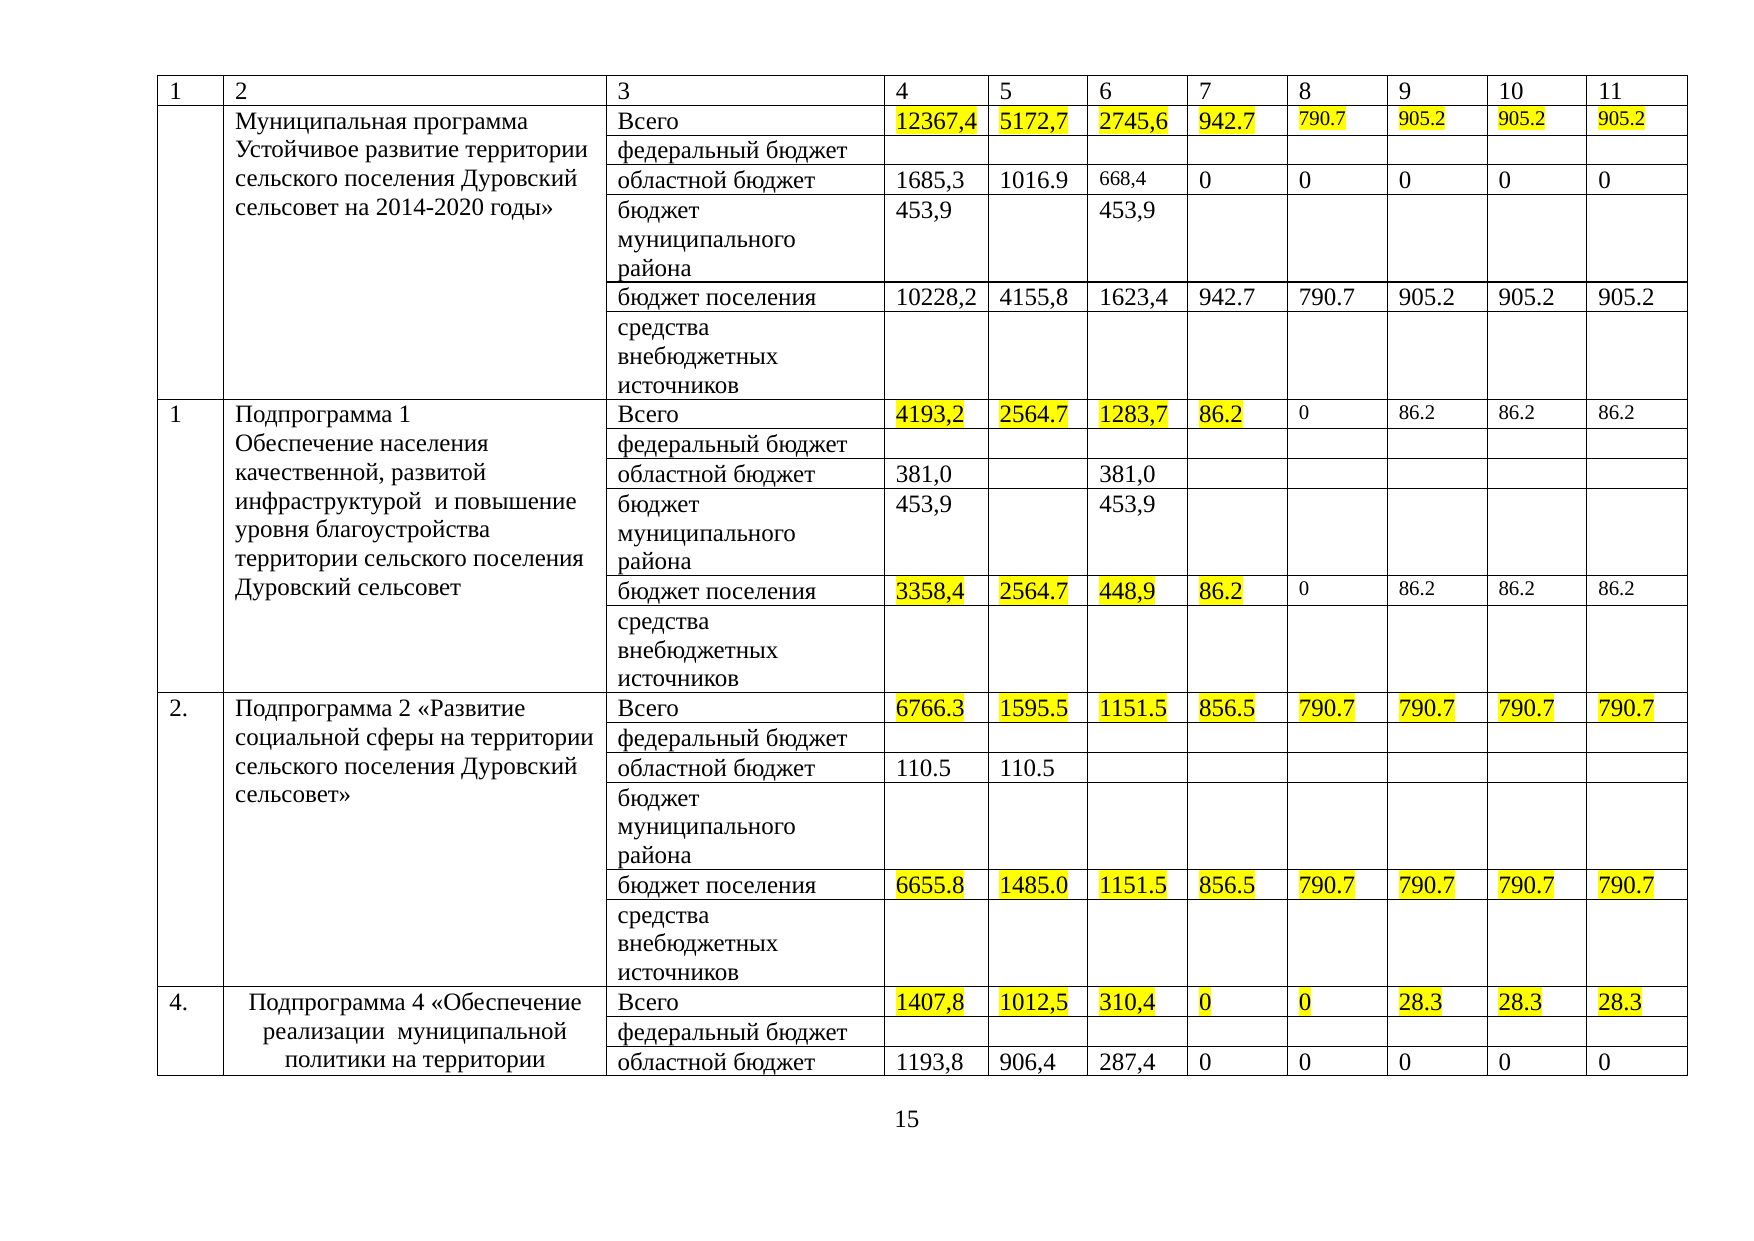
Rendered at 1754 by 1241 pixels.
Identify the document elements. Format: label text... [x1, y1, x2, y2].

table_cell 1485.0 [989, 870, 1087, 899]
table_cell [1587, 429, 1687, 458]
table_cell Подпрограмма 1 Обеспечение населения качественной, развитой инфраструктурой и повышение уровня благоустройства территории сельского поселения Дуровский сельсовет [224, 400, 606, 692]
table_cell 86.2 [1188, 576, 1287, 605]
table_cell 790.7 [1288, 870, 1387, 899]
table_cell [1288, 753, 1387, 782]
table_cell [1488, 195, 1586, 281]
table_cell [1288, 900, 1387, 986]
table_cell [1388, 606, 1487, 692]
table_cell 110.5 [885, 753, 988, 782]
table_cell 86.2 [1587, 576, 1687, 605]
table_cell [1088, 312, 1187, 398]
table_cell 0 [1388, 1047, 1487, 1075]
table_cell 905.2 [1388, 283, 1487, 311]
table_cell 0 [1188, 1047, 1287, 1075]
table_cell 1595.5 [989, 693, 1087, 722]
table_cell [1288, 1017, 1387, 1046]
table_cell [1488, 136, 1586, 164]
table_cell 4193,2 [885, 400, 988, 428]
table_cell 790.7 [1388, 870, 1487, 899]
table_cell [1288, 459, 1387, 488]
table_cell 668,4 [1088, 165, 1187, 194]
table_cell 3358,4 [885, 576, 988, 605]
table_cell 1193,8 [885, 1047, 988, 1075]
table_cell [989, 723, 1087, 752]
table_cell [1188, 312, 1287, 398]
table_cell федеральный бюджет [607, 1017, 884, 1046]
table_cell [1288, 723, 1387, 752]
table_cell Муниципальная программа Устойчивое развитие территории сельского поселения Дуровский сельсовет на 2014-2020 годы» [224, 106, 606, 398]
table_cell 1283,7 [1088, 400, 1187, 428]
table_cell 0 [1288, 987, 1387, 1016]
table_cell областной бюджет [607, 1047, 884, 1075]
table_cell [1288, 136, 1387, 164]
table_cell Всего [607, 987, 884, 1016]
table_cell 906,4 [989, 1047, 1087, 1075]
table_cell [885, 1017, 988, 1046]
table_cell [1488, 900, 1586, 986]
table_cell [158, 106, 223, 398]
table_cell 381,0 [1088, 459, 1187, 488]
table_cell [1388, 459, 1487, 488]
table_cell [1587, 489, 1687, 575]
table_cell 856.5 [1188, 870, 1287, 899]
table_cell 2. [158, 693, 223, 986]
table_cell 905.2 [1488, 106, 1586, 134]
table_cell 8 [1288, 76, 1387, 105]
table_cell [1288, 429, 1387, 458]
table_cell 942.7 [1188, 283, 1287, 311]
table_cell 2564.7 [989, 576, 1087, 605]
table_cell 381,0 [885, 459, 988, 488]
table_cell [1088, 900, 1187, 986]
table_cell федеральный бюджет [607, 429, 884, 458]
table_cell 1151.5 [1088, 870, 1187, 899]
table_cell [1188, 136, 1287, 164]
table_cell 790.7 [1288, 283, 1387, 311]
table_cell 1685,3 [885, 165, 988, 194]
table_cell 790.7 [1288, 106, 1387, 134]
table_cell бюджет поселения [607, 283, 884, 311]
table_cell 453,9 [885, 195, 988, 281]
table_cell 790.7 [1488, 693, 1586, 722]
table_cell средства внебюджетных источников [607, 312, 884, 398]
table_cell 790.7 [1587, 693, 1687, 722]
table_cell [989, 195, 1087, 281]
table_cell 790.7 [1288, 693, 1387, 722]
table_cell [1188, 753, 1287, 782]
table_cell бюджет поселения [607, 870, 884, 899]
table_cell 0 [1587, 165, 1687, 194]
table_cell 287,4 [1088, 1047, 1187, 1075]
table_cell [1488, 723, 1586, 752]
table_cell 6 [1088, 76, 1187, 105]
table_cell федеральный бюджет [607, 723, 884, 752]
table_cell 856.5 [1188, 693, 1287, 722]
table_cell [1088, 723, 1187, 752]
table_cell [1188, 900, 1287, 986]
table_cell [1587, 312, 1687, 398]
table_cell [1188, 723, 1287, 752]
table_cell [989, 136, 1087, 164]
table_cell [1488, 489, 1586, 575]
table_cell [1388, 312, 1487, 398]
table_cell бюджет муниципального района [607, 489, 884, 575]
table_cell [1388, 723, 1487, 752]
table_cell [1388, 1017, 1487, 1046]
table_cell 86.2 [1188, 400, 1287, 428]
table_cell [1088, 783, 1187, 869]
table_cell 790.7 [1388, 693, 1487, 722]
table_cell [989, 429, 1087, 458]
table_cell [1587, 459, 1687, 488]
table_cell [885, 723, 988, 752]
table_cell 0 [1388, 165, 1487, 194]
table_cell областной бюджет [607, 459, 884, 488]
table_cell [1587, 195, 1687, 281]
table_cell 10228,2 [885, 283, 988, 311]
table_cell [1488, 312, 1586, 398]
table_cell 790.7 [1488, 870, 1586, 899]
table_cell 453,9 [885, 489, 988, 575]
table_cell бюджет поселения [607, 576, 884, 605]
table_cell 4 [885, 76, 988, 105]
table_cell [1388, 753, 1487, 782]
table_cell 0 [1288, 400, 1387, 428]
table_cell [1288, 783, 1387, 869]
table_cell 905.2 [1488, 283, 1586, 311]
table_cell 86.2 [1488, 400, 1586, 428]
table_cell [1388, 489, 1487, 575]
table_cell [1488, 783, 1586, 869]
table_cell [885, 429, 988, 458]
table_cell 2564.7 [989, 400, 1087, 428]
table_cell 0 [1288, 165, 1387, 194]
table_cell [1188, 429, 1287, 458]
table_cell [989, 312, 1087, 398]
table_cell 310,4 [1088, 987, 1187, 1016]
table_cell Всего [607, 106, 884, 134]
table_cell [885, 136, 988, 164]
table_cell [1587, 723, 1687, 752]
table_cell 2 [224, 76, 606, 105]
table_cell областной бюджет [607, 753, 884, 782]
table_cell 86.2 [1488, 576, 1586, 605]
table_cell областной бюджет [607, 165, 884, 194]
table_cell 1 [158, 400, 223, 692]
table_cell [1088, 136, 1187, 164]
table_cell [989, 783, 1087, 869]
table_cell [1587, 606, 1687, 692]
table_cell 1151.5 [1088, 693, 1187, 722]
table_cell 790.7 [1587, 870, 1687, 899]
table_cell [1388, 136, 1487, 164]
table_cell [885, 783, 988, 869]
table_cell 0 [1288, 1047, 1387, 1075]
table_cell 4155,8 [989, 283, 1087, 311]
table_cell средства внебюджетных источников [607, 606, 884, 692]
table_cell [1088, 753, 1187, 782]
table_cell 905.2 [1388, 106, 1487, 134]
table_cell [989, 900, 1087, 986]
table_cell 1016.9 [989, 165, 1087, 194]
table_cell 12367,4 [885, 106, 988, 134]
table_cell [1488, 1017, 1586, 1046]
table_cell 10 [1488, 76, 1586, 105]
table_cell Подпрограмма 2 «Развитие социальной сферы на территории сельского поселения Дуровский сельсовет» [224, 693, 606, 986]
table_cell 0 [1288, 576, 1387, 605]
table_cell Подпрограмма 4 «Обеспечение реализации муниципальной политики на территории [224, 987, 606, 1075]
table_cell [1388, 783, 1487, 869]
table_cell 28.3 [1488, 987, 1586, 1016]
table_cell [1088, 1017, 1187, 1046]
table_cell [885, 312, 988, 398]
table_cell [989, 459, 1087, 488]
table_cell [1388, 195, 1487, 281]
table_cell [1587, 900, 1687, 986]
table_cell [1288, 195, 1387, 281]
table_cell 4. [158, 987, 223, 1075]
table_cell [885, 900, 988, 986]
table_cell 0 [1188, 165, 1287, 194]
table_cell 1012,5 [989, 987, 1087, 1016]
table_cell [1587, 136, 1687, 164]
table_cell [1188, 195, 1287, 281]
table_cell [1188, 489, 1287, 575]
table_cell бюджет муниципального района [607, 195, 884, 281]
table_cell [1488, 459, 1586, 488]
table_cell [1188, 1017, 1287, 1046]
table_cell [1587, 1017, 1687, 1046]
table_cell 1 [158, 76, 223, 105]
table_cell [1488, 753, 1586, 782]
table_cell [1288, 489, 1387, 575]
table_cell [1188, 459, 1287, 488]
table_cell 453,9 [1088, 489, 1187, 575]
table_cell 6655.8 [885, 870, 988, 899]
table_cell [1587, 753, 1687, 782]
table_cell Всего [607, 400, 884, 428]
table_cell [1188, 606, 1287, 692]
table_cell 905.2 [1587, 106, 1687, 134]
table_cell 453,9 [1088, 195, 1187, 281]
table_cell [1388, 900, 1487, 986]
table_cell [1088, 429, 1187, 458]
table_cell 6766.3 [885, 693, 988, 722]
table_cell 448,9 [1088, 576, 1187, 605]
table_cell [1488, 429, 1586, 458]
table_cell [989, 1017, 1087, 1046]
table_cell 1623,4 [1088, 283, 1187, 311]
table_cell 5 [989, 76, 1087, 105]
table_cell 0 [1188, 987, 1287, 1016]
table_cell 28.3 [1587, 987, 1687, 1016]
table_cell [1587, 783, 1687, 869]
table_cell [885, 606, 988, 692]
table_cell [989, 489, 1087, 575]
table_cell [1088, 606, 1187, 692]
table_cell 86.2 [1388, 576, 1487, 605]
table_cell 1407,8 [885, 987, 988, 1016]
table_cell 5172,7 [989, 106, 1087, 134]
table_cell 0 [1488, 165, 1586, 194]
table_cell [1388, 429, 1487, 458]
table_cell 0 [1587, 1047, 1687, 1075]
table_cell Всего [607, 693, 884, 722]
table_cell 2745,6 [1088, 106, 1187, 134]
table_cell 942.7 [1188, 106, 1287, 134]
table_cell [1488, 606, 1586, 692]
table_cell 110.5 [989, 753, 1087, 782]
table_cell 9 [1388, 76, 1487, 105]
table_cell [1188, 783, 1287, 869]
table_cell бюджет муниципального района [607, 783, 884, 869]
table_cell 0 [1488, 1047, 1586, 1075]
table_cell средства внебюджетных источников [607, 900, 884, 986]
table_cell федеральный бюджет [607, 136, 884, 164]
table_cell 905.2 [1587, 283, 1687, 311]
table_cell [989, 606, 1087, 692]
table_cell 86.2 [1388, 400, 1487, 428]
table_cell [1288, 606, 1387, 692]
table_cell 28.3 [1388, 987, 1487, 1016]
table_cell 3 [607, 76, 884, 105]
table_cell [1288, 312, 1387, 398]
table_cell 11 [1587, 76, 1687, 105]
table_cell 86.2 [1587, 400, 1687, 428]
table_cell 7 [1188, 76, 1287, 105]
